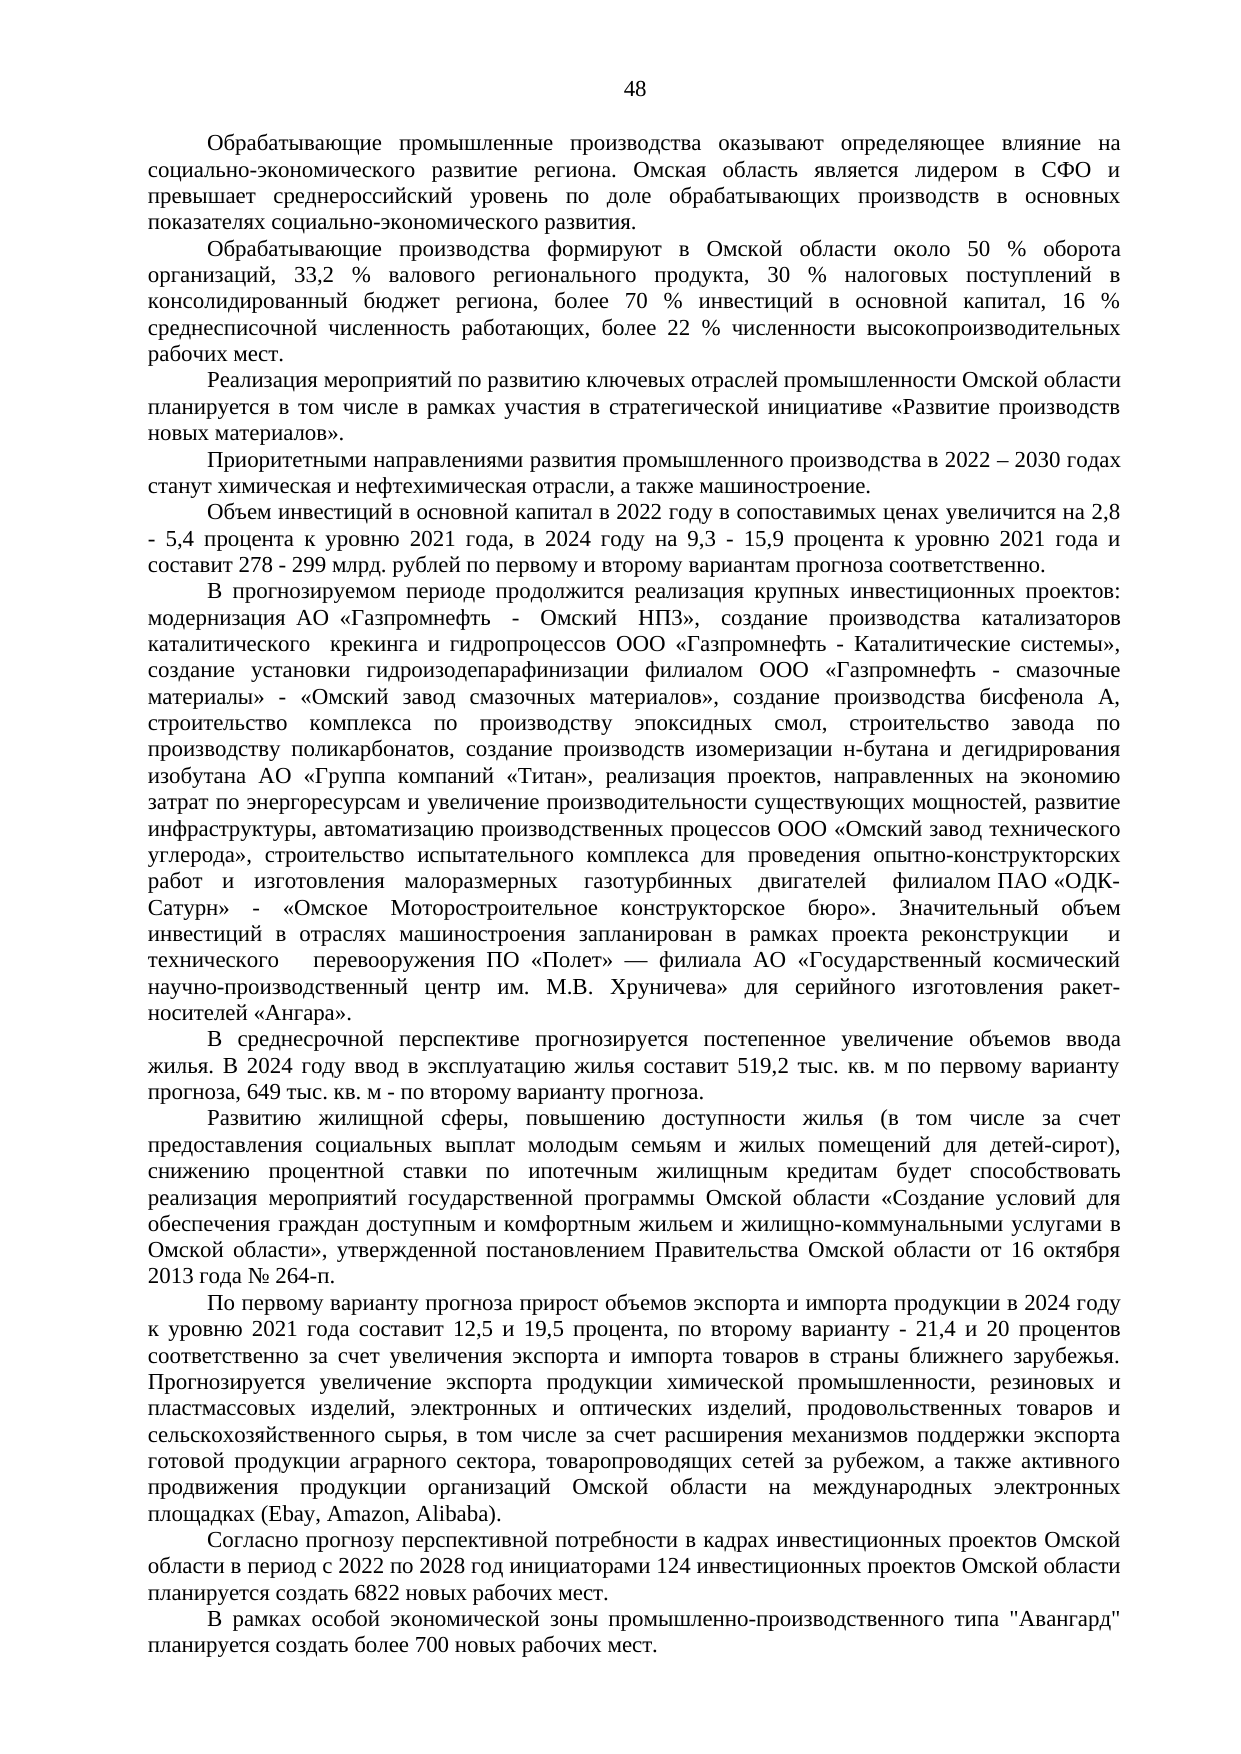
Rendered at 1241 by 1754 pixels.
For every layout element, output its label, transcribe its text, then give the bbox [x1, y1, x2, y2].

text В рамках особой экономической зоны промышленно-производственного типа "Авангард" планируется создать более 700 новых рабочих мест. [148, 1605, 1122, 1658]
text По первому варианту прогноза прирост объемов экспорта и импорта продукции в 2024 году к уровню 2021 года составит 12,5 и 19,5 процента, по второму варианту - 21,4 и 20 процентов соответственно за счет увеличения экспорта и импорта товаров в страны ближнего зарубежья. Прогнозируется увеличение экспорта продукции химической промышленности, резиновых и пластмассовых изделий, электронных и оптических изделий, продовольственных товаров и сельскохозяйственного сырья, в том числе за счет расширения механизмов поддержки экспорта готовой продукции аграрного сектора, товаропроводящих сетей за рубежом, а также активного продвижения продукции организаций Омской области на международных электронных площадках (Ebay, Amazon, Alibaba). [148, 1289, 1122, 1526]
text Обрабатывающие производства формируют в Омской области около 50 % оборота организаций, 33,2 % валового регионального продукта, 30 % налоговых поступлений в консолидированный бюджет региона, более 70 % инвестиций в основной капитал, 16 % среднесписочной численность работающих, более 22 % численности высокопроизводительных рабочих мест. [148, 235, 1122, 367]
text В среднесрочной перспективе прогнозируется постепенное увеличение объемов ввода жилья. В 2024 году ввод в эксплуатацию жилья составит 519,2 тыс. кв. м по первому варианту прогноза, 649 тыс. кв. м - по второму варианту прогноза. [148, 1025, 1122, 1104]
text Объем инвестиций в основной капитал в 2022 году в сопоставимых ценах увеличится на 2,8 - 5,4 процента к уровню 2021 года, в 2024 году на 9,3 - 15,9 процента к уровню 2021 года и составит 278 - 299 млрд. рублей по первому и второму вариантам прогноза соответственно. [148, 498, 1122, 577]
text Согласно прогнозу перспективной потребности в кадрах инвестиционных проектов Омской области в период с 2022 по 2028 год инициаторами 124 инвестиционных проектов Омской области планируется создать 6822 новых рабочих мест. [148, 1526, 1122, 1605]
text Развитию жилищной сферы, повышению доступности жилья (в том числе за счет предоставления социальных выплат молодым семьям и жилых помещений для детей-сирот), снижению процентной ставки по ипотечным жилищным кредитам будет способствовать реализация мероприятий государственной программы Омской области «Создание условий для обеспечения граждан доступным и комфортным жильем и жилищно-коммунальными услугами в Омской области», утвержденной постановлением Правительства Омской области от 16 октября 2013 года № 264-п. [148, 1104, 1122, 1289]
text Обрабатывающие промышленные производства оказывают определяющее влияние на социально-экономического развитие региона. Омская область является лидером в СФО и превышает среднероссийский уровень по доле обрабатывающих производств в основных показателях социально-экономического развития. [148, 129, 1122, 235]
text Приоритетными направлениями развития промышленного производства в 2022 – 2030 годах станут химическая и нефтехимическая отрасли, а также машиностроение. [148, 446, 1122, 498]
text В прогнозируемом периоде продолжится реализация крупных инвестиционных проектов: модернизация AO «Газпромнефть - Омский HП3», создание производства катализаторов каталитического крекинга и гидропроцессов ООО «Газпромнефть - Каталитические системы», создание установки гидроизодепарафинизации филиалом ООО «Газпромнефть - смазочные материалы» - «Омский завод смазочных материалов», создание производства бисфенола А, строительство комплекса по производству эпоксидных смол, строительство завода по производству поликарбонатов, создание производств изомеризации н-бутана и дегидрирования изобутана AO «Группа компаний «Титан», реализация проектов, направленных на экономию затрат по энергоресурсам и увеличение производительности существующих мощностей, развитие инфраструктуры, автоматизацию производственных процессов ООО «Омский завод технического углерода», строительство испытательного комплекса для проведения опытно-конструкторских работ и изготовления малоразмерных газотурбинных двигателей филиалом ПAO «ОДК-Сатурн» - «Омское Моторостроительное конструкторское бюро». Значительный объем инвестиций в отраслях машиностроения запланирован в рамках проекта реконструкции и технического перевооружения ПО «Полет» — филиала AO «Государственный космический научно-производственный центр им. М.В. Хруничева» для серийного изготовления ракет-носителей «Ангара». [148, 577, 1122, 1025]
text Реализация мероприятий по развитию ключевых отраслей промышленности Омской области планируется в том числе в рамках участия в стратегической инициативе «Развитие производств новых материалов». [148, 367, 1122, 446]
